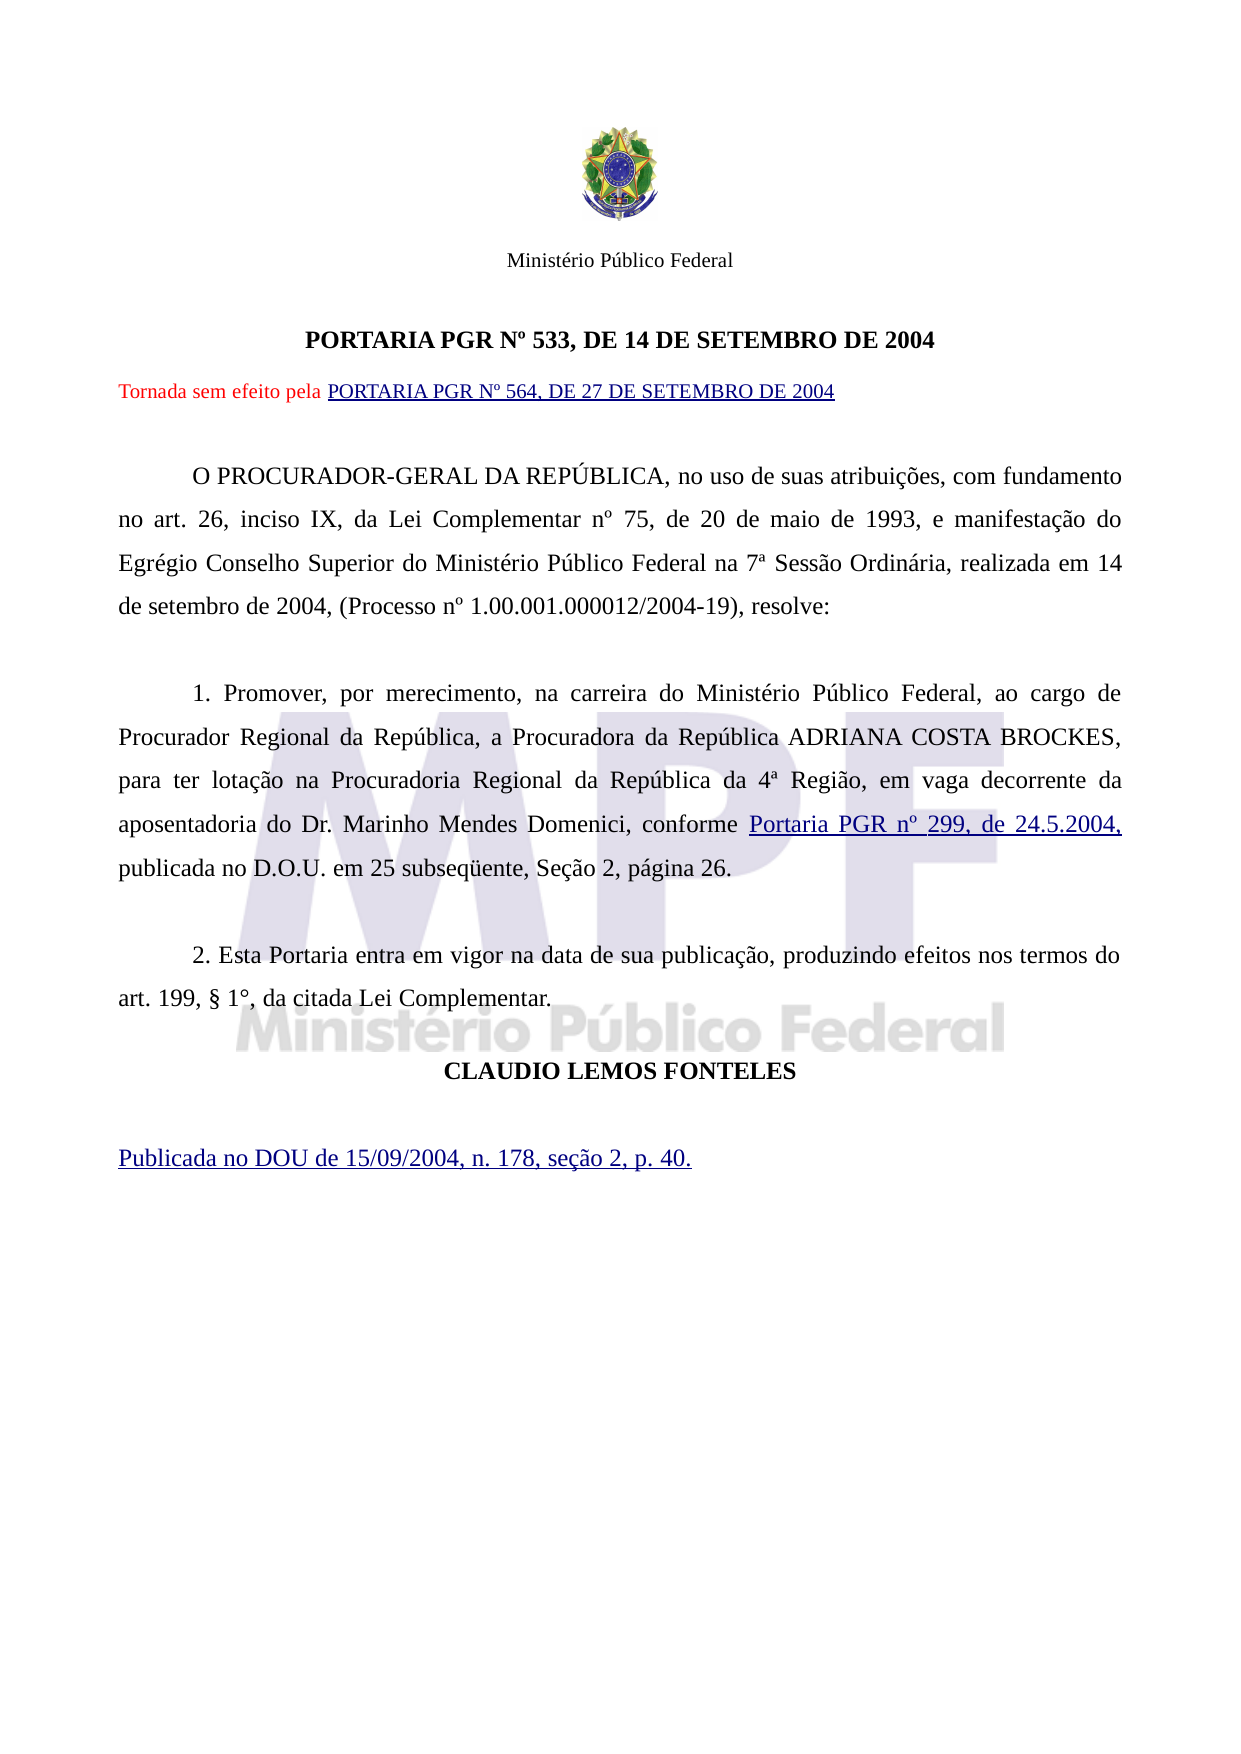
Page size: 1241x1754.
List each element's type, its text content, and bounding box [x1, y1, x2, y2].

picture [236, 1012, 1004, 1052]
text CLAUDIO LEMOS FONTELES [118, 1056, 1122, 1085]
text 2. Esta Portaria entra em vigor na data de sua publicação, produzindo efeitos nos termos do art. 199, § 1°, da citada Lei Complementar. [118, 939, 1122, 1012]
text Publicada no DOU de 15/09/2004, n. 178, seção 2, p. 40. [118, 1143, 1122, 1172]
text PORTARIA PGR Nº 533, DE 14 DE SETEMBRO DE 2004 [118, 325, 1122, 354]
text Tornada sem efeito pela PORTARIA PGR Nº 564, DE 27 DE SETEMBRO DE 2004 [118, 378, 1122, 402]
picture [236, 882, 1004, 939]
text O PROCURADOR-GERAL DA REPÚBLICA, no uso de suas atribuições, com fundamento no art. 26, inciso IX, da Lei Complementar nº 75, de 20 de maio de 1993, e manifestação do Egrégio Conselho Superior do Ministério Público Federal na 7ª Sessão Ordinária, realizada em 14 de setembro de 2004, (Processo nº 1.00.001.000012/2004-19), resolve: [118, 461, 1122, 620]
text 1. Promover, por merecimento, na carreira do Ministério Público Federal, ao cargo de Procurador Regional da República, a Procuradora da República ADRIANA COSTA BROCKES, para ter lotação na Procuradoria Regional da República da 4ª Região, em vaga decorrente da aposentadoria do Dr. Marinho Mendes Domenici, conforme Portaria PGR nº 299, de 24.5.2004, publicada no D.O.U. em 25 subseqüente, Seção 2, página 26. [118, 678, 1122, 882]
